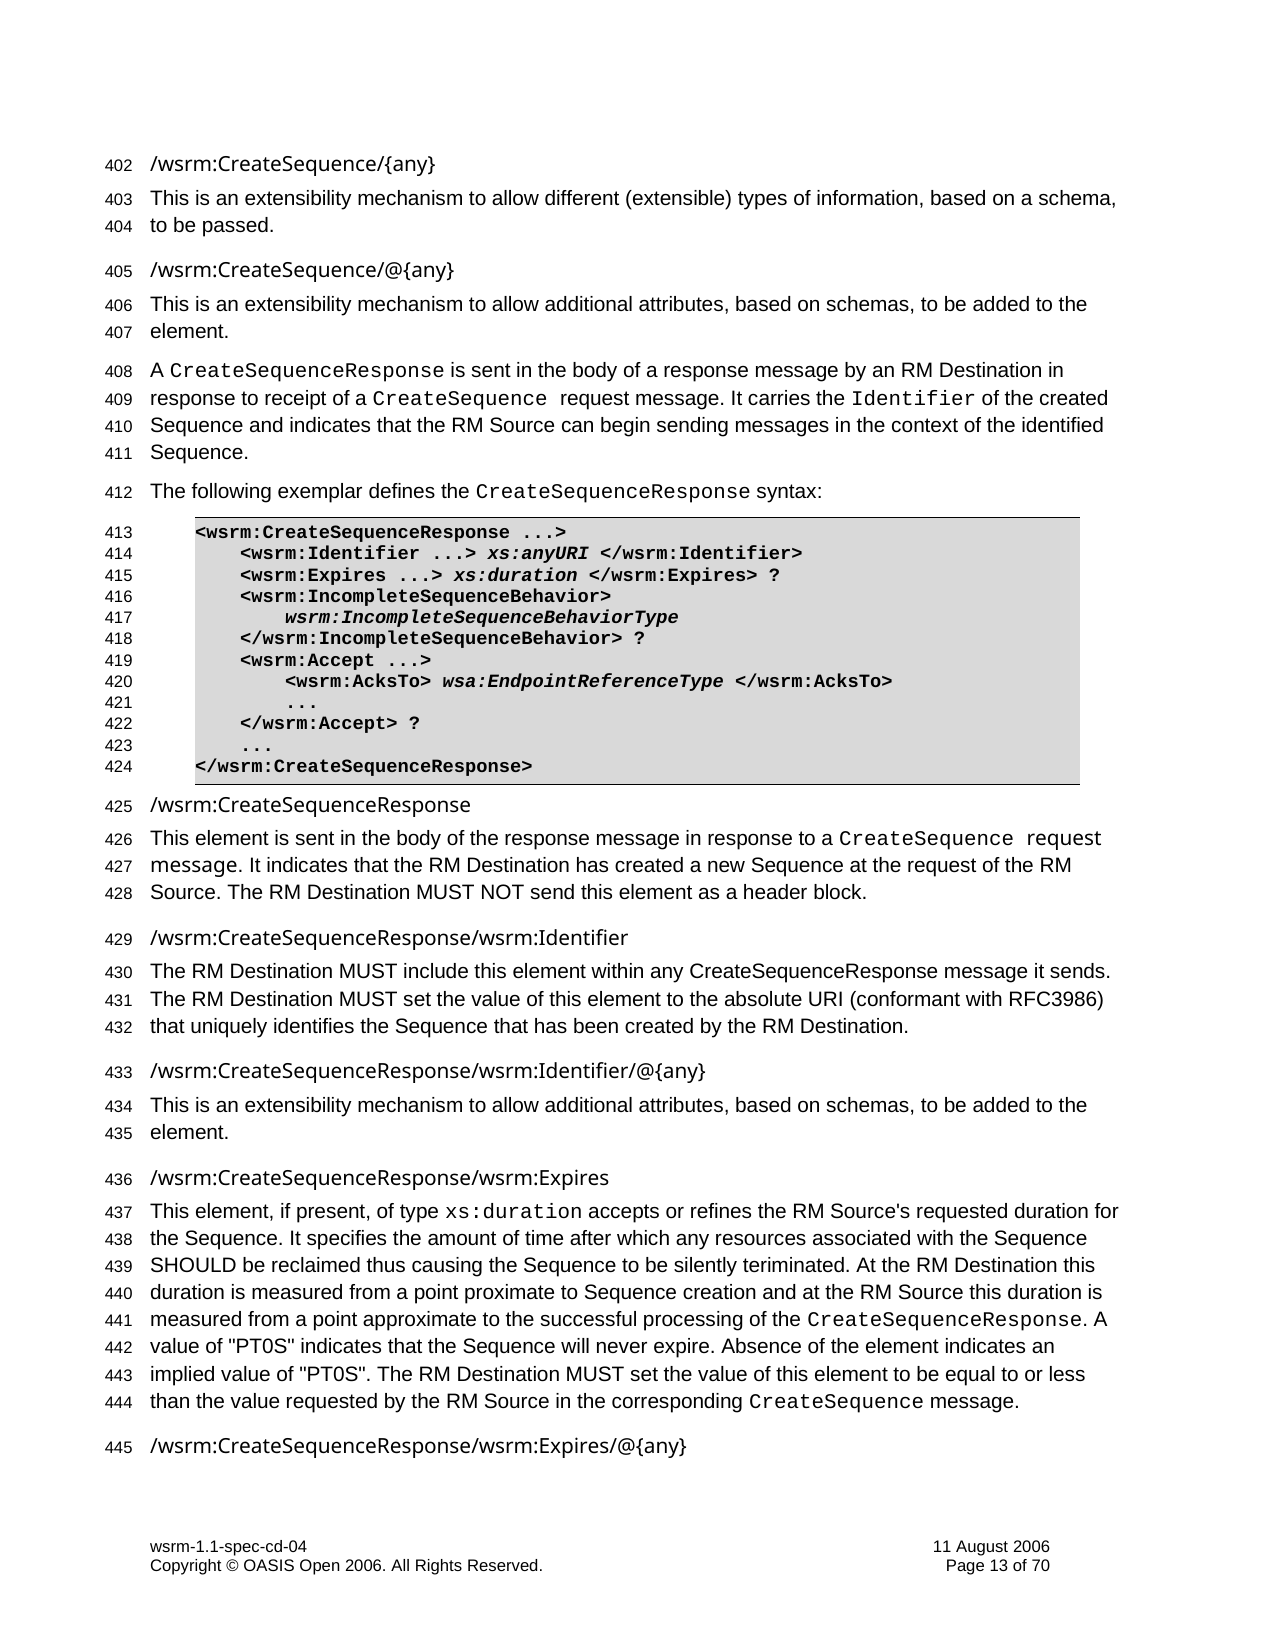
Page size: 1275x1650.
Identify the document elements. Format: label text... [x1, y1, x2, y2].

text <wsrm:Accept ...> [195, 644, 1080, 665]
text </wsrm:IncompleteSequenceBehavior> ? [195, 623, 1080, 644]
text A CreateSequenceResponse is sent in the body of a response message by an RM Destination in response to receipt of a CreateSequence request message. It carries the Identifier of the created Sequence and indicates that the RM Source can begin sending messages in the context of the identified Sequence. [150, 356, 1125, 464]
text ... [195, 687, 1080, 708]
text /wsrm:CreateSequenceResponse/wsrm:Identifier/@{any} [150, 1057, 1125, 1084]
text </wsrm:CreateSequenceResponse> [195, 750, 1080, 784]
text wsrm:IncompleteSequenceBehaviorType [195, 602, 1080, 623]
text This is an extensibility mechanism to allow additional attributes, based on schemas, to be added to the element. [150, 1091, 1125, 1145]
text The following exemplar defines the CreateSequenceResponse syntax: [150, 477, 1125, 504]
text /wsrm:CreateSequence/@{any} [150, 256, 1125, 283]
text This is an extensibility mechanism to allow different (extensible) types of information, based on a schema, to be passed. [150, 183, 1125, 237]
text This element, if present, of type xs:duration accepts or refines the RM Source's requested duration for the Sequence. It specifies the amount of time after which any resources associated with the Sequence SHOULD be reclaimed thus causing the Sequence to be silently teriminated. At the RM Destination this duration is measured from a point proximate to Sequence creation and at the RM Source this duration is measured from a point approximate to the successful processing of the CreateSequenceResponse. A value of "PT0S" indicates that the Sequence will never expire. Absence of the element indicates an implied value of "PT0S". The RM Destination MUST set the value of this element to be equal to or less than the value requested by the RM Source in the corresponding CreateSequence message. [150, 1197, 1125, 1413]
text <wsrm:AcksTo> wsa:EndpointReferenceType </wsrm:AcksTo> [195, 665, 1080, 687]
text This is an extensibility mechanism to allow additional attributes, based on schemas, to be added to the element. [150, 289, 1125, 344]
text The RM Destination MUST include this element within any CreateSequenceResponse message it sends. The RM Destination MUST set the value of this element to the absolute URI (conformant with RFC3986) that uniquely identifies the Sequence that has been created by the RM Destination. [150, 957, 1125, 1038]
text </wsrm:Accept> ? [195, 708, 1080, 729]
text <wsrm:Expires ...> xs:duration </wsrm:Expires> ? [195, 559, 1080, 580]
text /wsrm:CreateSequenceResponse/wsrm:Identifier [150, 924, 1125, 951]
text /wsrm:CreateSequenceResponse [150, 791, 1125, 818]
text ... [195, 729, 1080, 750]
text <wsrm:Identifier ...> xs:anyURI </wsrm:Identifier> [195, 538, 1080, 559]
text /wsrm:CreateSequenceResponse/wsrm:Expires [150, 1163, 1125, 1191]
text <wsrm:CreateSequenceResponse ...> [195, 518, 1080, 538]
text This element is sent in the body of the response message in response to a CreateSequence request message. It indicates that the RM Destination has created a new Sequence at the request of the RM Source. The RM Destination MUST NOT send this element as a header block. [150, 824, 1125, 905]
text /wsrm:CreateSequenceResponse/wsrm:Expires/@{any} [150, 1432, 1125, 1459]
